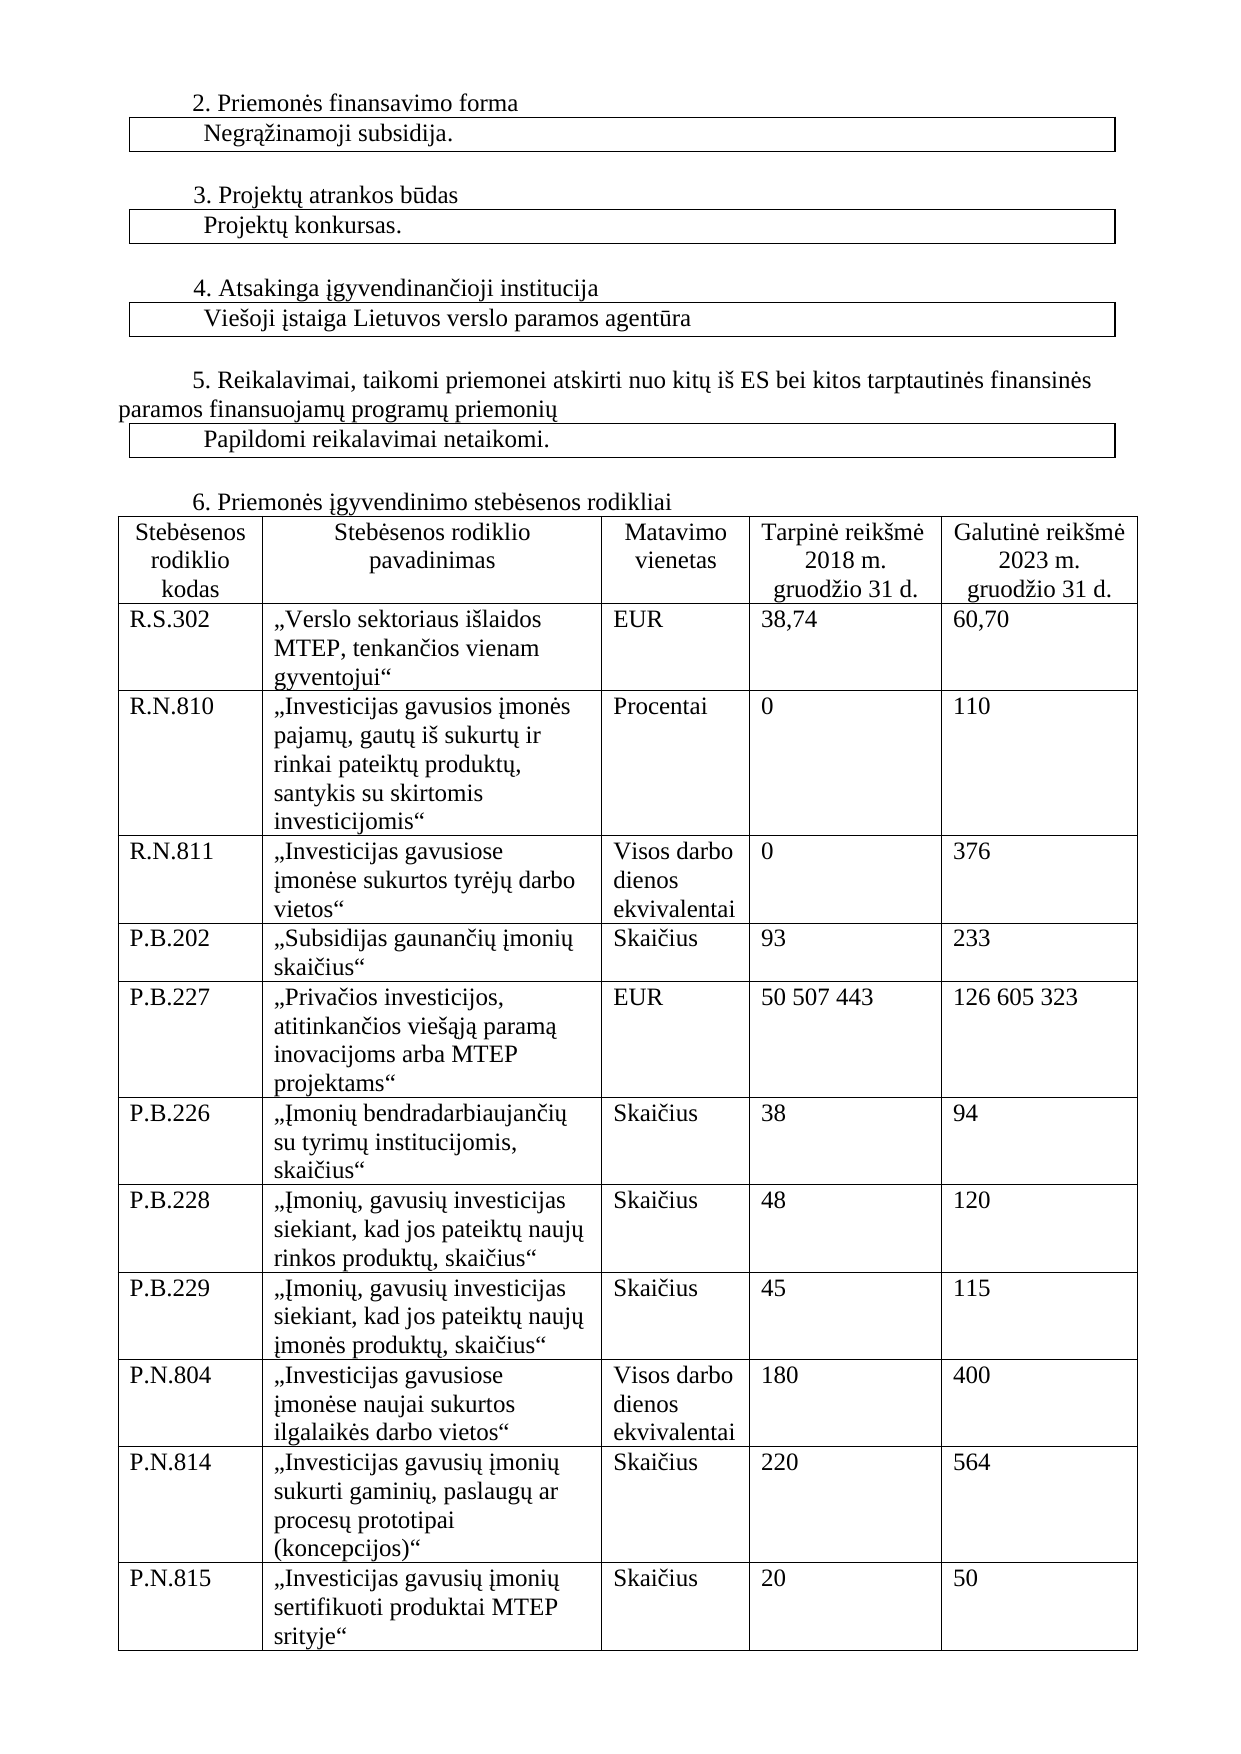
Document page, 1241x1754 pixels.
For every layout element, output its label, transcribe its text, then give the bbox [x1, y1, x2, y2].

table_cell Skaičius [602, 1447, 749, 1562]
table_cell 126 605 323 [942, 982, 1137, 1097]
table_cell 48 [750, 1185, 941, 1272]
table_cell 110 [942, 691, 1137, 835]
table_header Negrąžinamoji subsidija. [130, 118, 1114, 151]
table_cell 93 [750, 924, 941, 981]
table_cell 38,74 [750, 604, 941, 690]
table_cell 220 [750, 1447, 941, 1562]
table_cell „Subsidijas gaunančių įmonių skaičius“ [263, 924, 601, 981]
table_cell EUR [602, 604, 749, 690]
table_cell „Investicijas gavusiose įmonėse sukurtos tyrėjų darbo vietos“ [263, 836, 601, 922]
table_header Stebėsenos rodiklio kodas [119, 517, 262, 603]
table_cell Skaičius [602, 1563, 749, 1649]
table_header Viešoji įstaiga Lietuvos verslo paramos agentūra [130, 303, 1114, 336]
table_header Projektų konkursas. [130, 210, 1114, 243]
text 5. Reikalavimai, taikomi priemonei atskirti nuo kitų iš ES bei kitos tarptautinės finansinės paramos finansuojamų programų priemonių [118, 366, 1092, 423]
table_cell 45 [750, 1273, 941, 1359]
text 2. Priemonės finansavimo forma [192, 88, 1092, 117]
table_cell 376 [942, 836, 1137, 922]
table_cell R.N.811 [119, 836, 262, 922]
table_cell Skaičius [602, 924, 749, 981]
table_header Papildomi reikalavimai netaikomi. [130, 424, 1114, 457]
table_cell P.B.229 [119, 1273, 262, 1359]
table_cell 564 [942, 1447, 1137, 1562]
table_cell P.N.804 [119, 1360, 262, 1446]
table_cell Visos darbo dienos ekvivalentai [602, 836, 749, 922]
table_cell R.S.302 [119, 604, 262, 690]
table_cell 120 [942, 1185, 1137, 1272]
table_cell 20 [750, 1563, 941, 1649]
table_cell „Įmonių, gavusių investicijas siekiant, kad jos pateiktų naujų rinkos produktų, skaičius“ [263, 1185, 601, 1272]
table_cell P.N.814 [119, 1447, 262, 1562]
table_cell „Įmonių bendradarbiaujančių su tyrimų institucijomis, skaičius“ [263, 1098, 601, 1184]
table_cell 233 [942, 924, 1137, 981]
table_cell P.B.226 [119, 1098, 262, 1184]
text 6. Priemonės įgyvendinimo stebėsenos rodikliai [118, 487, 1092, 516]
table_cell „Investicijas gavusiose įmonėse naujai sukurtos ilgalaikės darbo vietos“ [263, 1360, 601, 1446]
table_header Galutinė reikšmė 2023 m. gruodžio 31 d. [942, 517, 1137, 603]
table_cell R.N.810 [119, 691, 262, 835]
table_cell Procentai [602, 691, 749, 835]
table_cell 60,70 [942, 604, 1137, 690]
table_cell „Privačios investicijos, atitinkančios viešąją paramą inovacijoms arba MTEP projektams“ [263, 982, 601, 1097]
table_cell EUR [602, 982, 749, 1097]
table_cell 50 507 443 [750, 982, 941, 1097]
table_cell Skaičius [602, 1185, 749, 1272]
table_cell 38 [750, 1098, 941, 1184]
table_cell 180 [750, 1360, 941, 1446]
table_cell „Verslo sektoriaus išlaidos MTEP, tenkančios vienam gyventojui“ [263, 604, 601, 690]
table_cell Skaičius [602, 1273, 749, 1359]
table_header Matavimo vienetas [602, 517, 749, 603]
table_cell P.B.228 [119, 1185, 262, 1272]
table_cell 115 [942, 1273, 1137, 1359]
table_cell 0 [750, 836, 941, 922]
table_cell P.N.815 [119, 1563, 262, 1649]
table_header Stebėsenos rodiklio pavadinimas [263, 517, 601, 603]
table_cell P.B.202 [119, 924, 262, 981]
table_cell „Investicijas gavusios įmonės pajamų, gautų iš sukurtų ir rinkai pateiktų produktų, santykis su skirtomis investicijomis“ [263, 691, 601, 835]
table_cell „Investicijas gavusių įmonių sukurti gaminių, paslaugų ar procesų prototipai (koncepcijos)“ [263, 1447, 601, 1562]
table_cell Skaičius [602, 1098, 749, 1184]
table_cell 94 [942, 1098, 1137, 1184]
text 4. Atsakinga įgyvendinančioji institucija [193, 273, 1092, 302]
table_cell „Investicijas gavusių įmonių sertifikuoti produktai MTEP srityje“ [263, 1563, 601, 1649]
table_cell „Įmonių, gavusių investicijas siekiant, kad jos pateiktų naujų įmonės produktų, skaičius“ [263, 1273, 601, 1359]
table_cell 400 [942, 1360, 1137, 1446]
text 3. Projektų atrankos būdas [193, 180, 1092, 209]
table_cell 50 [942, 1563, 1137, 1649]
table_cell P.B.227 [119, 982, 262, 1097]
table_cell 0 [750, 691, 941, 835]
table_header Tarpinė reikšmė 2018 m. gruodžio 31 d. [750, 517, 941, 603]
table_cell Visos darbo dienos ekvivalentai [602, 1360, 749, 1446]
